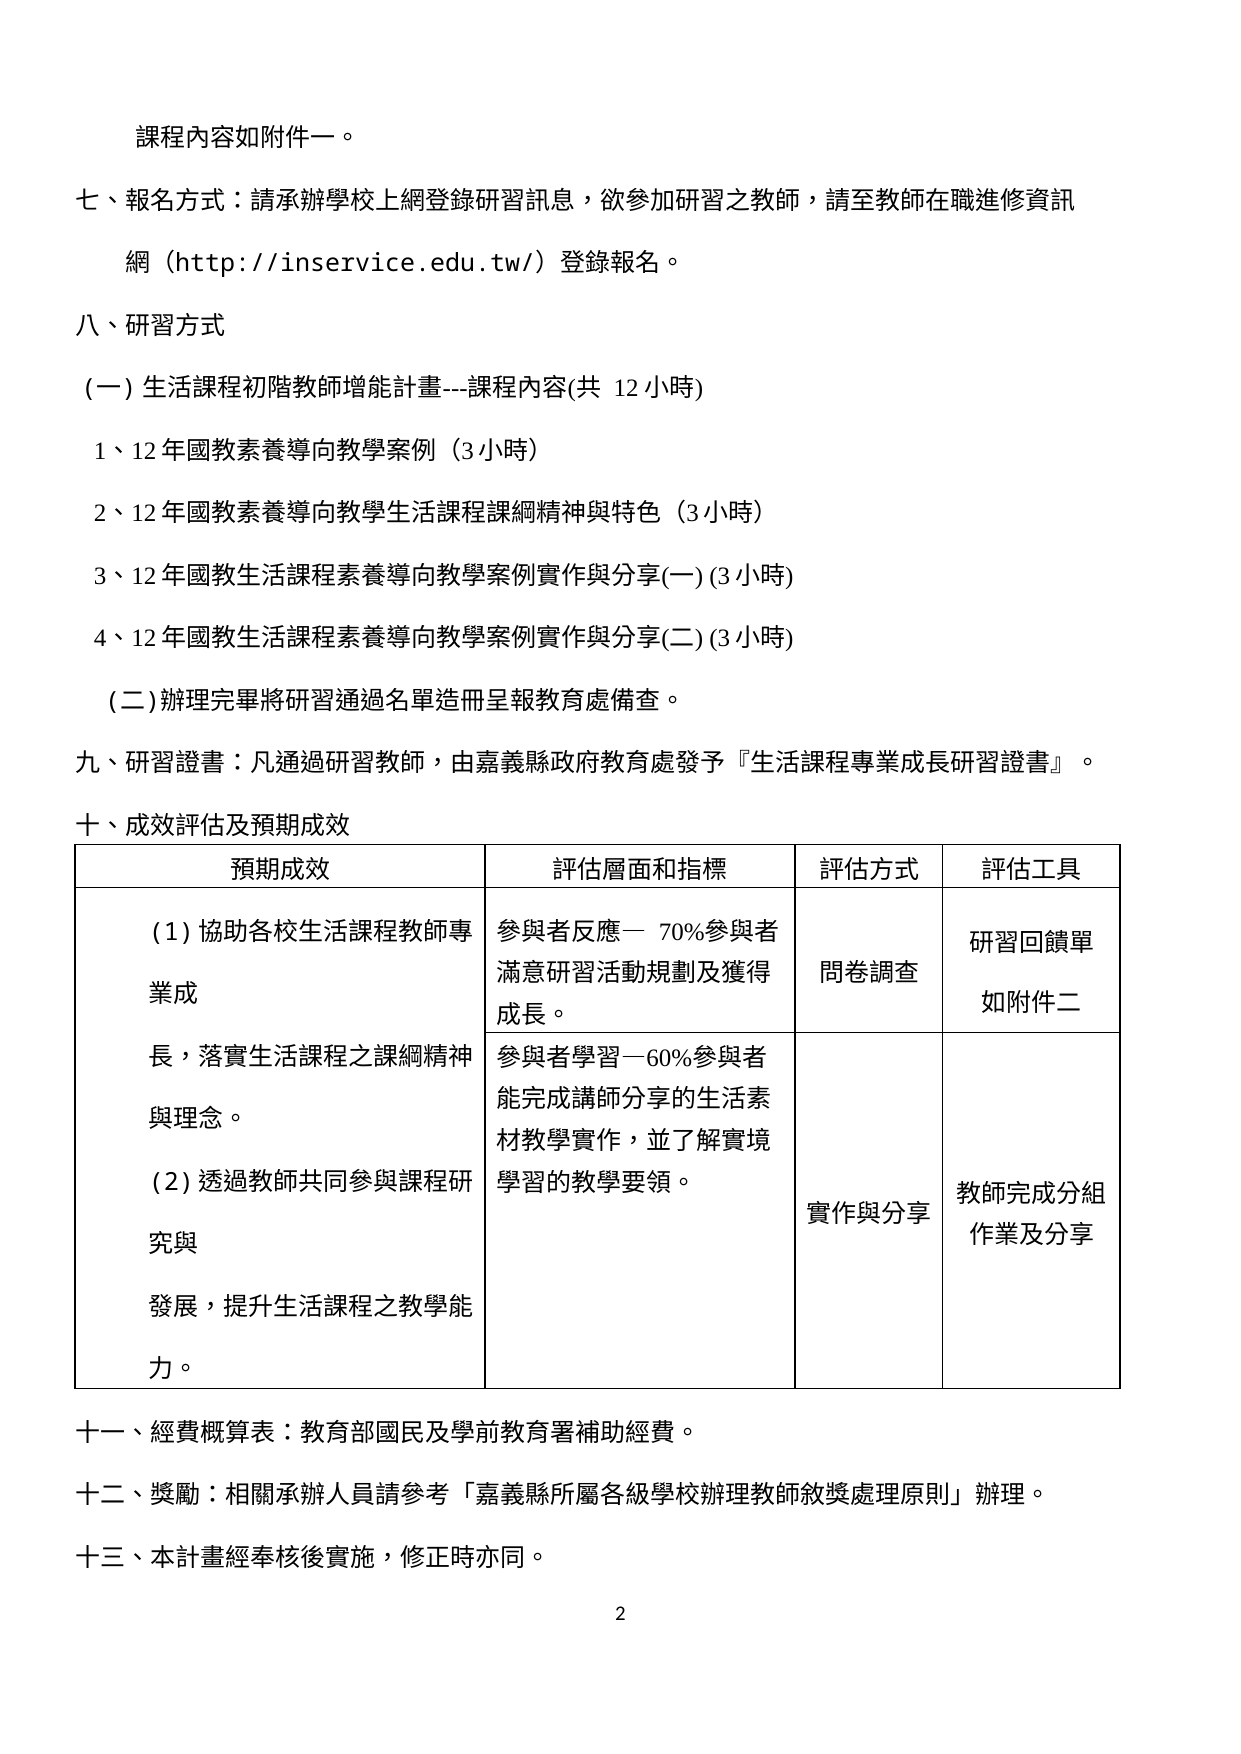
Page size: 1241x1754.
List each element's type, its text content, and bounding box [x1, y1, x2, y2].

text 網（http://inservice.edu.tw/）登錄報名。 [75, 219, 1165, 282]
table_cell 協助各校生活課程教師專業成 長，落實生活課程之課綱精神與理念。 透過教師共同參與課程研究與 發展，提升生活課程之教學能力。 [76, 888, 484, 1388]
table_header 評估工具 [943, 845, 1119, 887]
text 七、報名方式：請承辦學校上網登錄研習訊息，欲參加研習之教師，請至教師在職進修資訊 [75, 157, 1165, 219]
table_header 評估層面和指標 [486, 845, 794, 887]
text 十、成效評估及預期成效 [75, 782, 1165, 844]
text 九、研習證書：凡通過研習教師，由嘉義縣政府教育處發予『生活課程專業成長研習證書』。 [75, 719, 1165, 782]
table_header 預期成效 [76, 845, 484, 887]
table_cell 參與者學習—60%參與者能完成講師分享的生活素材教學實作，並了解實境學習的教學要領。 [486, 1033, 794, 1388]
text 八、研習方式 [75, 282, 1165, 344]
table_header 評估方式 [796, 845, 942, 887]
table_cell 研習回饋單 如附件二 [943, 888, 1119, 1032]
table_cell 問卷調查 [796, 888, 942, 1032]
table_cell 參與者反應— 70%參與者滿意研習活動規劃及獲得成長。 [486, 888, 794, 1032]
text 十二、獎勵：相關承辦人員請參考「嘉義縣所屬各級學校辦理教師敘獎處理原則」辦理。 [75, 1451, 1165, 1514]
table_cell 實作與分享 [796, 1033, 942, 1388]
text 十三、本計畫經奉核後實施，修正時亦同。 [75, 1514, 1165, 1576]
text (二)辦理完畢將研習通過名單造冊呈報教育處備查。 [75, 657, 1165, 719]
table_cell 教師完成分組作業及分享 [943, 1033, 1119, 1388]
text 十一、經費概算表：教育部國民及學前教育署補助經費。 [75, 1389, 1165, 1451]
text (一) 生活課程初階教師增能計畫---課程內容(共 12 小時) 1、12年國教素養導向教學案例（3小時） 2、12年國教素養導向教學生活課程課綱精神與特色（3小時） 3、12年國教生活課程素養導向教學案例實作與分享(一) (3小時) 4、12年國教生活課程素養導向教學案例實作與分享(二) (3小時) [75, 344, 1165, 657]
text 課程內容如附件一。 [75, 94, 1165, 157]
